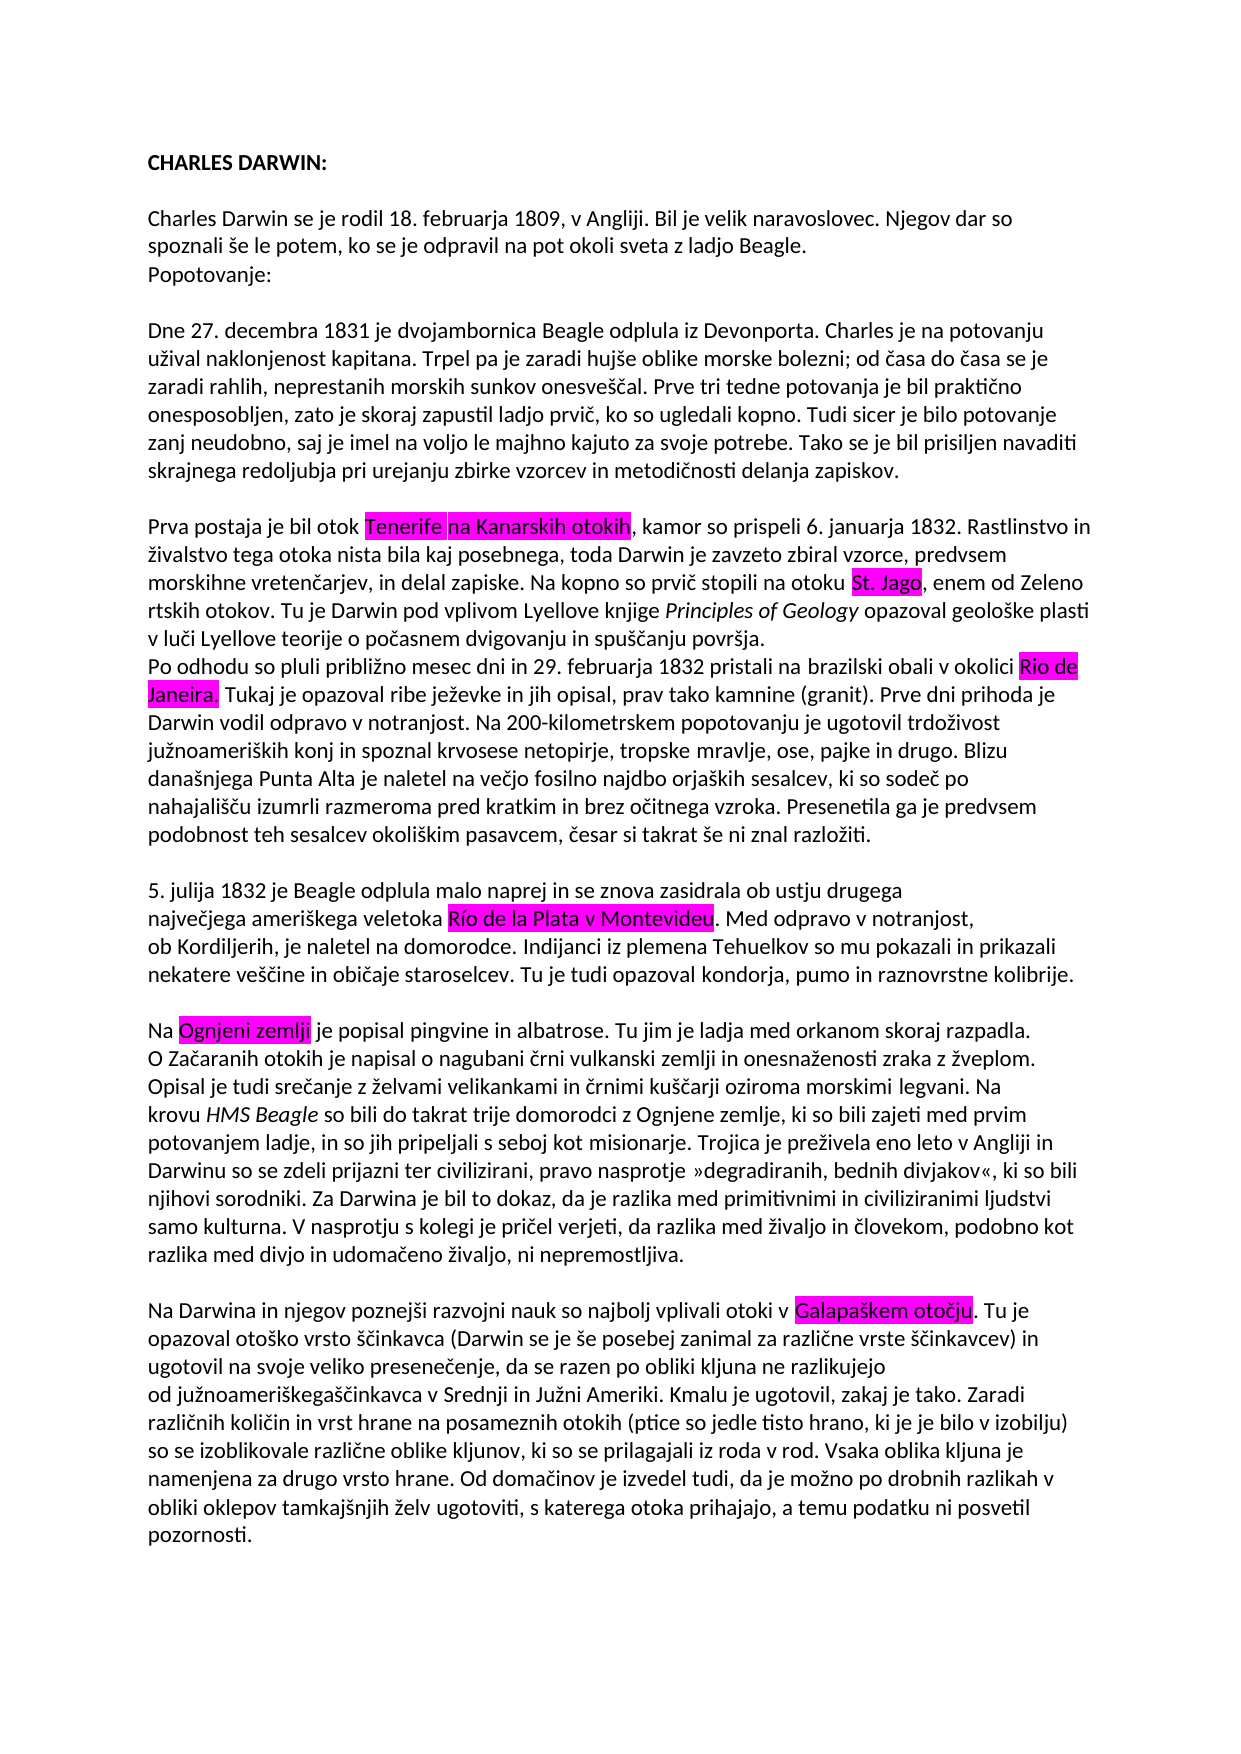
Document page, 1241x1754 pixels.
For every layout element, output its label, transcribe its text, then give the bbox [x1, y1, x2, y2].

text Po odhodu so pluli približno mesec dni in 29. februarja 1832 pristali na brazilski obali v okolici Rio de Janeira. Tukaj je opazoval ribe ježevke in jih opisal, prav tako kamnine (granit). Prve dni prihoda je Darwin vodil odpravo v notranjost. Na 200-kilometrskem popotovanju je ugotovil trdoživost južnoameriških konj in spoznal krvosese netopirje, tropske mravlje, ose, pajke in drugo. Blizu današnjega Punta Alta je naletel na večjo fosilno najdbo orjaških sesalcev, ki so sodeč po nahajališču izumrli razmeroma pred kratkim in brez očitnega vzroka. Presenetila ga je predvsem podobnost teh sesalcev okoliškim pasavcem, česar si takrat še ni znal razložiti. [148, 652, 1093, 848]
text Popotovanje: [148, 260, 1093, 288]
text 5. julija 1832 je Beagle odplula malo naprej in se znova zasidrala ob ustju drugega največjega ameriškega veletoka Río de la Plata v Montevideu. Med odpravo v notranjost, ob Kordiljerih, je naletel na domorodce. Indijanci iz plemena Tehuelkov so mu pokazali in prikazali nekatere veščine in običaje staroselcev. Tu je tudi opazoval kondorja, pumo in raznovrstne kolibrije. [148, 876, 1093, 988]
text Na Darwina in njegov poznejši razvojni nauk so najbolj vplivali otoki v Galapaškem otočju. Tu je opazoval otoško vrsto ščinkavca (Darwin se je še posebej zanimal za različne vrste ščinkavcev) in ugotovil na svoje veliko presenečenje, da se razen po obliki kljuna ne razlikujejo od južnoameriškegaščinkavca v Srednji in Južni Ameriki. Kmalu je ugotovil, zakaj je tako. Zaradi različnih količin in vrst hrane na posameznih otokih (ptice so jedle tisto hrano, ki je je bilo v izobilju) so se izoblikovale različne oblike kljunov, ki so se prilagajali iz roda v rod. Vsaka oblika kljuna je namenjena za drugo vrsto hrane. Od domačinov je izvedel tudi, da je možno po drobnih razlikah v obliki oklepov tamkajšnjih želv ugotoviti, s katerega otoka prihajajo, a temu podatku ni posvetil pozornosti. [148, 1296, 1093, 1549]
text Na Ognjeni zemlji je popisal pingvine in albatrose. Tu jim je ladja med orkanom skoraj razpadla. O Začaranih otokih je napisal o nagubani črni vulkanski zemlji in onesnaženosti zraka z žveplom. Opisal je tudi srečanje z želvami velikankami in črnimi kuščarji oziroma morskimi legvani. Na krovu HMS Beagle so bili do takrat trije domorodci z Ognjene zemlje, ki so bili zajeti med prvim potovanjem ladje, in so jih pripeljali s seboj kot misionarje. Trojica je preživela eno leto v Angliji in Darwinu so se zdeli prijazni ter civilizirani, pravo nasprotje »degradiranih, bednih divjakov«, ki so bili njihovi sorodniki. Za Darwina je bil to dokaz, da je razlika med primitivnimi in civiliziranimi ljudstvi samo kulturna. V nasprotju s kolegi je pričel verjeti, da razlika med živaljo in človekom, podobno kot razlika med divjo in udomačeno živaljo, ni nepremostljiva. [148, 1016, 1093, 1268]
text CHARLES DARWIN: [148, 148, 1093, 176]
text Dne 27. decembra 1831 je dvojambornica Beagle odplula iz Devonporta. Charles je na potovanju užival naklonjenost kapitana. Trpel pa je zaradi hujše oblike morske bolezni; od časa do časa se je zaradi rahlih, neprestanih morskih sunkov onesveščal. Prve tri tedne potovanja je bil praktično onesposobljen, zato je skoraj zapustil ladjo prvič, ko so ugledali kopno. Tudi sicer je bilo potovanje zanj neudobno, saj je imel na voljo le majhno kajuto za svoje potrebe. Tako se je bil prisiljen navaditi skrajnega redoljubja pri urejanju zbirke vzorcev in metodičnosti delanja zapiskov. [148, 316, 1093, 484]
text Prva postaja je bil otok Tenerife na Kanarskih otokih, kamor so prispeli 6. januarja 1832. Rastlinstvo in živalstvo tega otoka nista bila kaj posebnega, toda Darwin je zavzeto zbiral vzorce, predvsem morskihne vretenčarjev, in delal zapiske. Na kopno so prvič stopili na otoku St. Jago, enem od Zeleno rtskih otokov. Tu je Darwin pod vplivom Lyellove knjige Principles of Geology opazoval geološke plasti v luči Lyellove teorije o počasnem dvigovanju in spuščanju površja. [148, 512, 1093, 652]
text Charles Darwin se je rodil 18. februarja 1809, v Angliji. Bil je velik naravoslovec. Njegov dar so spoznali še le potem, ko se je odpravil na pot okoli sveta z ladjo Beagle. [148, 204, 1093, 260]
